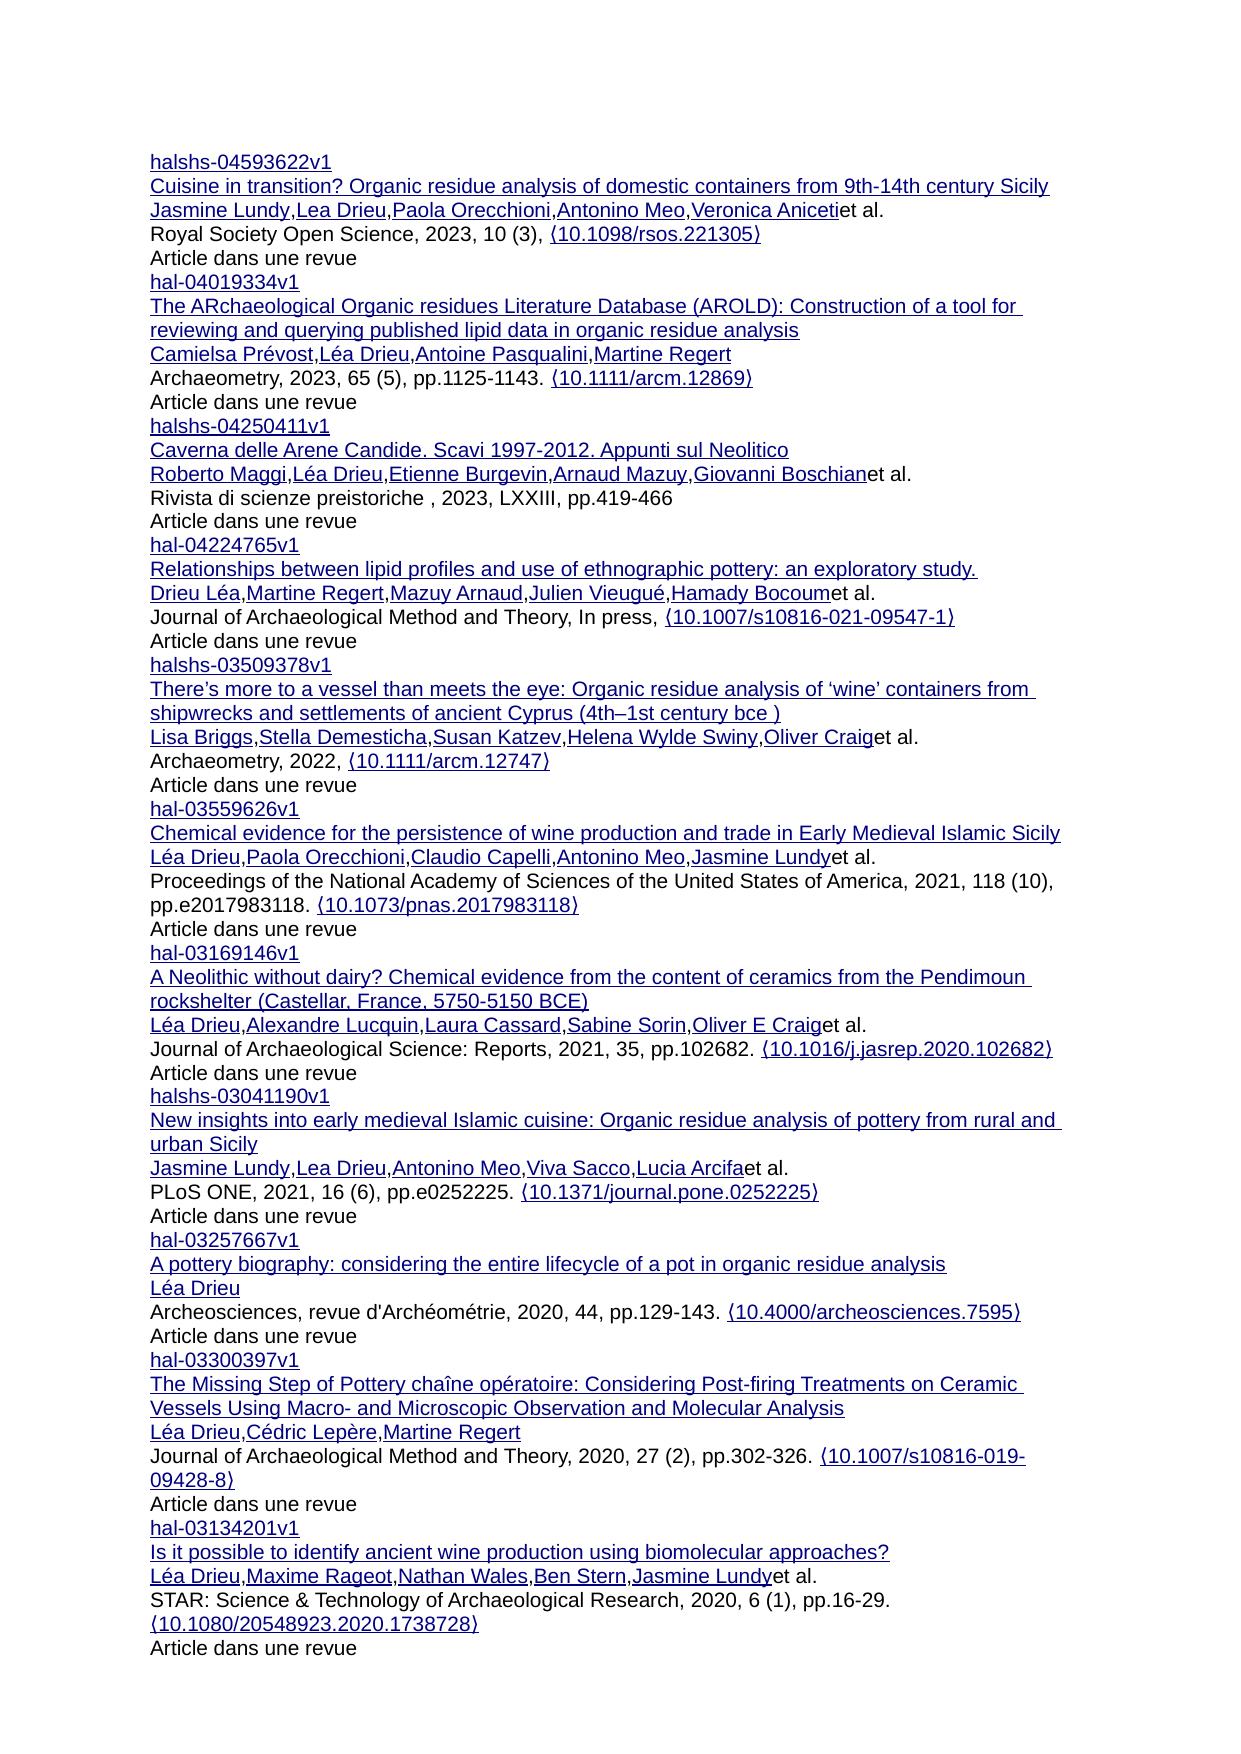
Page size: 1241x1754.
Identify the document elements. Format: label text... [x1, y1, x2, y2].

table_cell A pottery biography: considering the entire lifecycle of a pot in organic residue analysis Léa Drieu Archeosciences, revue d'Archéométrie, 2020, 44, pp.129-143. ⟨10.4000/archeosciences.7595⟩ Article dans une revue hal-03300397v1 [150, 1252, 1090, 1372]
table_cell There’s more to a vessel than meets the eye: Organic residue analysis of ‘wine’ containers from shipwrecks and settlements of ancient Cyprus (4th–1st century bce ) Lisa Briggs,Stella Demesticha,Susan Katzev,Helena Wylde Swiny,Oliver Craiget al. Archaeometry, 2022, ⟨10.1111/arcm.12747⟩ Article dans une revue hal-03559626v1 [150, 677, 1090, 821]
table_cell halshs-04593622v1 [150, 150, 1090, 174]
table_cell Cuisine in transition? Organic residue analysis of domestic containers from 9th-14th century Sicily Jasmine Lundy,Lea Drieu,Paola Orecchioni,Antonino Meo,Veronica Anicetiet al. Royal Society Open Science, 2023, 10 (3), ⟨10.1098/rsos.221305⟩ Article dans une revue hal-04019334v1 [150, 174, 1090, 294]
table_cell The ARchaeological Organic residues Literature Database (AROLD): Construction of a tool for reviewing and querying published lipid data in organic residue analysis Camielsa Prévost,Léa Drieu,Antoine Pasqualini,Martine Regert Archaeometry, 2023, 65 (5), pp.1125-1143. ⟨10.1111/arcm.12869⟩ Article dans une revue halshs-04250411v1 [150, 294, 1090, 437]
table_cell New insights into early medieval Islamic cuisine: Organic residue analysis of pottery from rural and urban Sicily Jasmine Lundy,Lea Drieu,Antonino Meo,Viva Sacco,Lucia Arcifaet al. PLoS ONE, 2021, 16 (6), pp.e0252225. ⟨10.1371/journal.pone.0252225⟩ Article dans une revue hal-03257667v1 [150, 1108, 1090, 1252]
table_cell Relationships between lipid profiles and use of ethnographic pottery: an exploratory study. Drieu Léa,Martine Regert,Mazuy Arnaud,Julien Vieugué,Hamady Bocoumet al. Journal of Archaeological Method and Theory, In press, ⟨10.1007/s10816-021-09547-1⟩ Article dans une revue halshs-03509378v1 [150, 557, 1090, 677]
table_cell Chemical evidence for the persistence of wine production and trade in Early Medieval Islamic Sicily Léa Drieu,Paola Orecchioni,Claudio Capelli,Antonino Meo,Jasmine Lundyet al. Proceedings of the National Academy of Sciences of the United States of America, 2021, 118 (10), pp.e2017983118. ⟨10.1073/pnas.2017983118⟩ Article dans une revue hal-03169146v1 [150, 821, 1090, 964]
table_cell Caverna delle Arene Candide. Scavi 1997-2012. Appunti sul Neolitico Roberto Maggi,Léa Drieu,Etienne Burgevin,Arnaud Mazuy,Giovanni Boschianet al. Rivista di scienze preistoriche , 2023, LXXIII, pp.419-466 Article dans une revue hal-04224765v1 [150, 438, 1090, 557]
table_cell A Neolithic without dairy? Chemical evidence from the content of ceramics from the Pendimoun rockshelter (Castellar, France, 5750-5150 BCE) Léa Drieu,Alexandre Lucquin,Laura Cassard,Sabine Sorin,Oliver E Craiget al. Journal of Archaeological Science: Reports, 2021, 35, pp.102682. ⟨10.1016/j.jasrep.2020.102682⟩ Article dans une revue halshs-03041190v1 [150, 965, 1090, 1108]
table_cell Is it possible to identify ancient wine production using biomolecular approaches? Léa Drieu,Maxime Rageot,Nathan Wales,Ben Stern,Jasmine Lundyet al. STAR: Science & Technology of Archaeological Research, 2020, 6 (1), pp.16-29. ⟨10.1080/20548923.2020.1738728⟩ Article dans une revue [150, 1540, 1090, 1659]
table_cell The Missing Step of Pottery chaîne opératoire: Considering Post-firing Treatments on Ceramic Vessels Using Macro- and Microscopic Observation and Molecular Analysis Léa Drieu,Cédric Lepère,Martine Regert Journal of Archaeological Method and Theory, 2020, 27 (2), pp.302-326. ⟨10.1007/s10816-019-09428-8⟩ Article dans une revue hal-03134201v1 [150, 1372, 1090, 1539]
